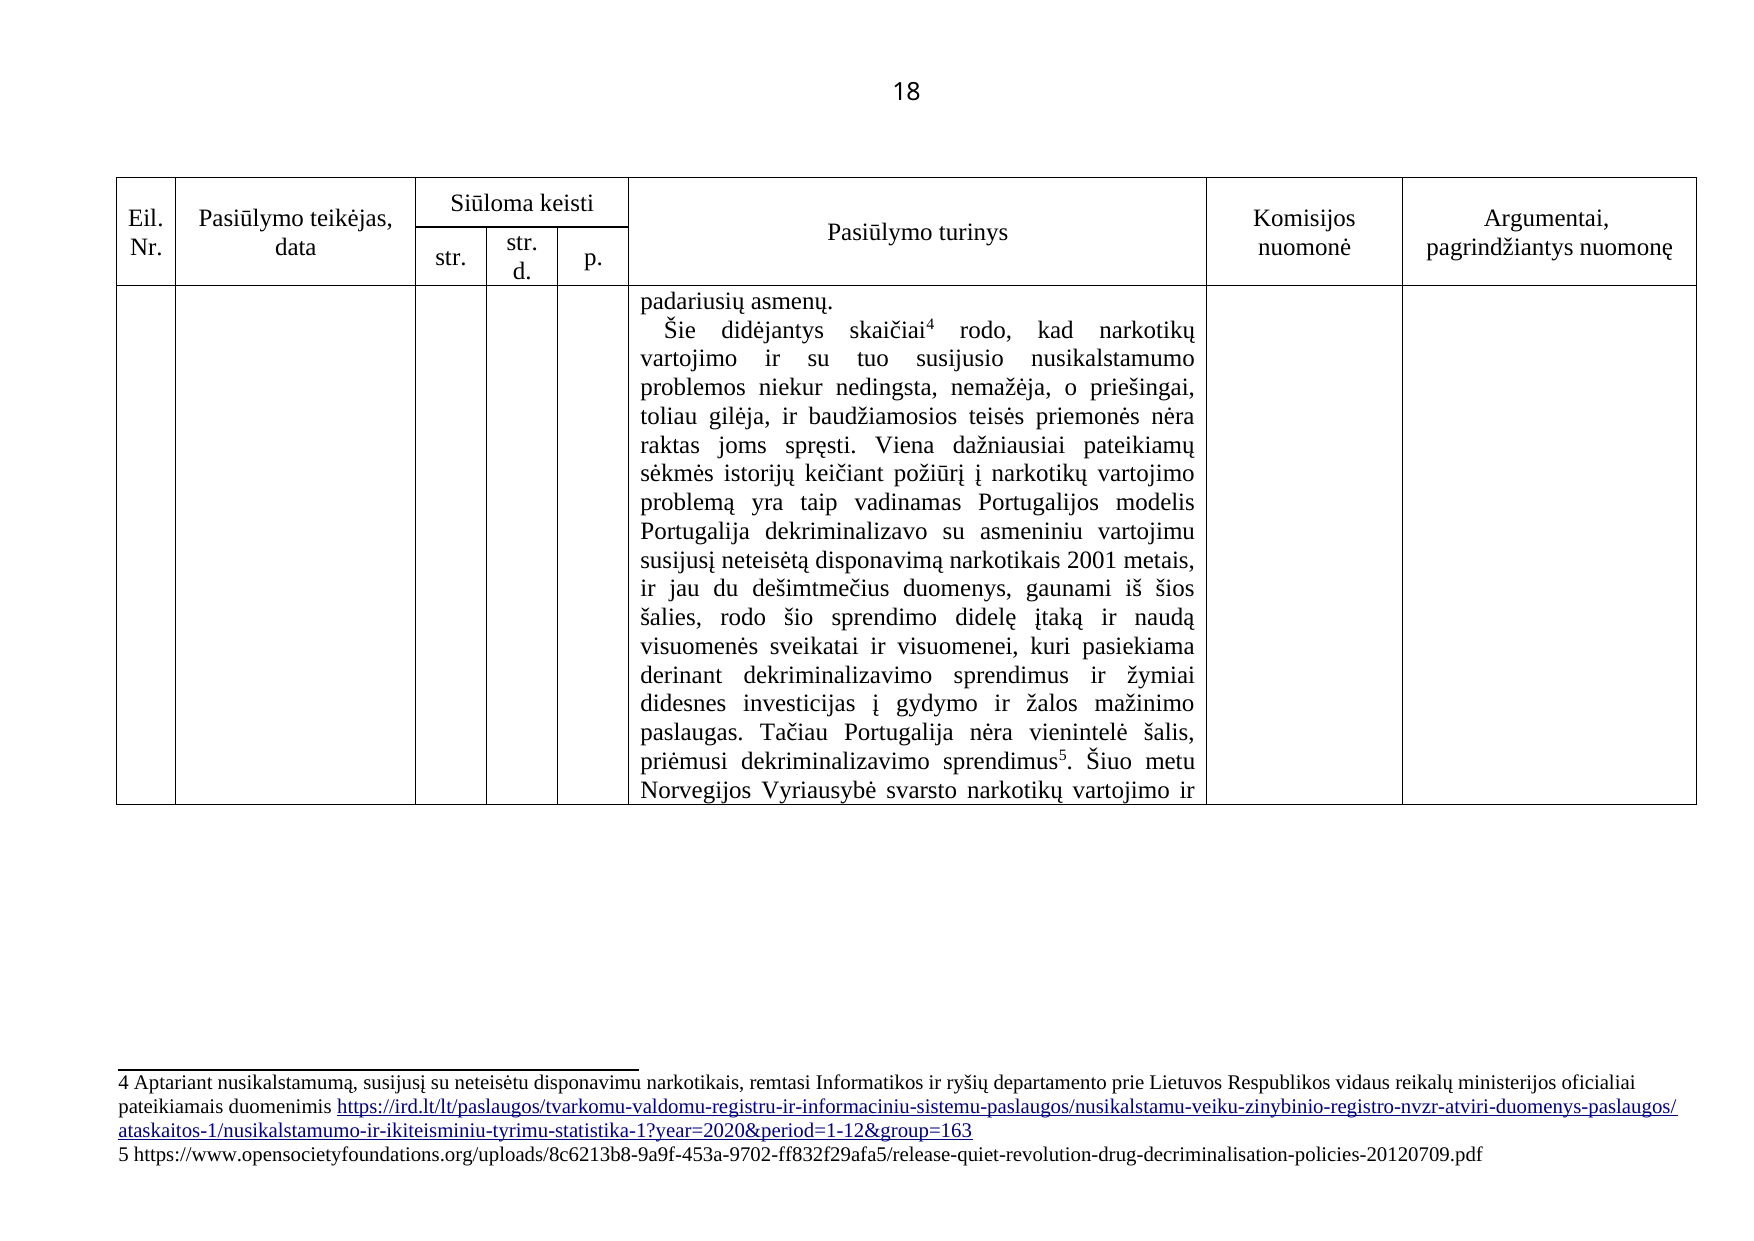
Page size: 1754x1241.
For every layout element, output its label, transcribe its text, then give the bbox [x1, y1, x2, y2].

table_cell [416, 286, 486, 803]
table_header Pasiūlymo turinys [629, 178, 1206, 285]
table_cell str. [416, 228, 486, 285]
table_header Eil. Nr. [117, 178, 175, 285]
table_cell [1403, 286, 1696, 803]
table_cell [1207, 286, 1402, 803]
table_cell p. [558, 228, 628, 285]
table_cell padariusių asmenų. Šie didėjantys skaičiai rodo, kad narkotikų vartojimo ir su tuo susijusio nusikalstamumo problemos niekur nedingsta, nemažėja, o priešingai, toliau gilėja, ir baudžiamosios teisės priemonės nėra raktas joms spręsti. Viena dažniausiai pateikiamų sėkmės istorijų keičiant požiūrį į narkotikų vartojimo problemą yra taip vadinamas Portugalijos modelis Portugalija dekriminalizavo su asmeniniu vartojimu susijusį neteisėtą disponavimą narkotikais 2001 metais, ir jau du dešimtmečius duomenys, gaunami iš šios šalies, rodo šio sprendimo didelę įtaką ir naudą visuomenės sveikatai ir visuomenei, kuri pasiekiama derinant dekriminalizavimo sprendimus ir žymiai didesnes investicijas į gydymo ir žalos mažinimo paslaugas. Tačiau Portugalija nėra vienintelė šalis, priėmusi dekriminalizavimo sprendimus. Šiuo metu Norvegijos Vyriausybė svarsto narkotikų vartojimo ir [629, 286, 1206, 803]
table_cell [558, 286, 628, 803]
table_header Komisijos nuomonė [1207, 178, 1402, 285]
table_header Argumentai, pagrindžiantys nuomonę [1403, 178, 1696, 285]
table_header Siūloma keisti [416, 178, 628, 226]
table_cell [117, 286, 175, 803]
table_header Pasiūlymo teikėjas, data [176, 178, 415, 285]
table_cell str. d. [487, 228, 557, 285]
table_cell [176, 286, 415, 803]
table_cell [487, 286, 557, 803]
